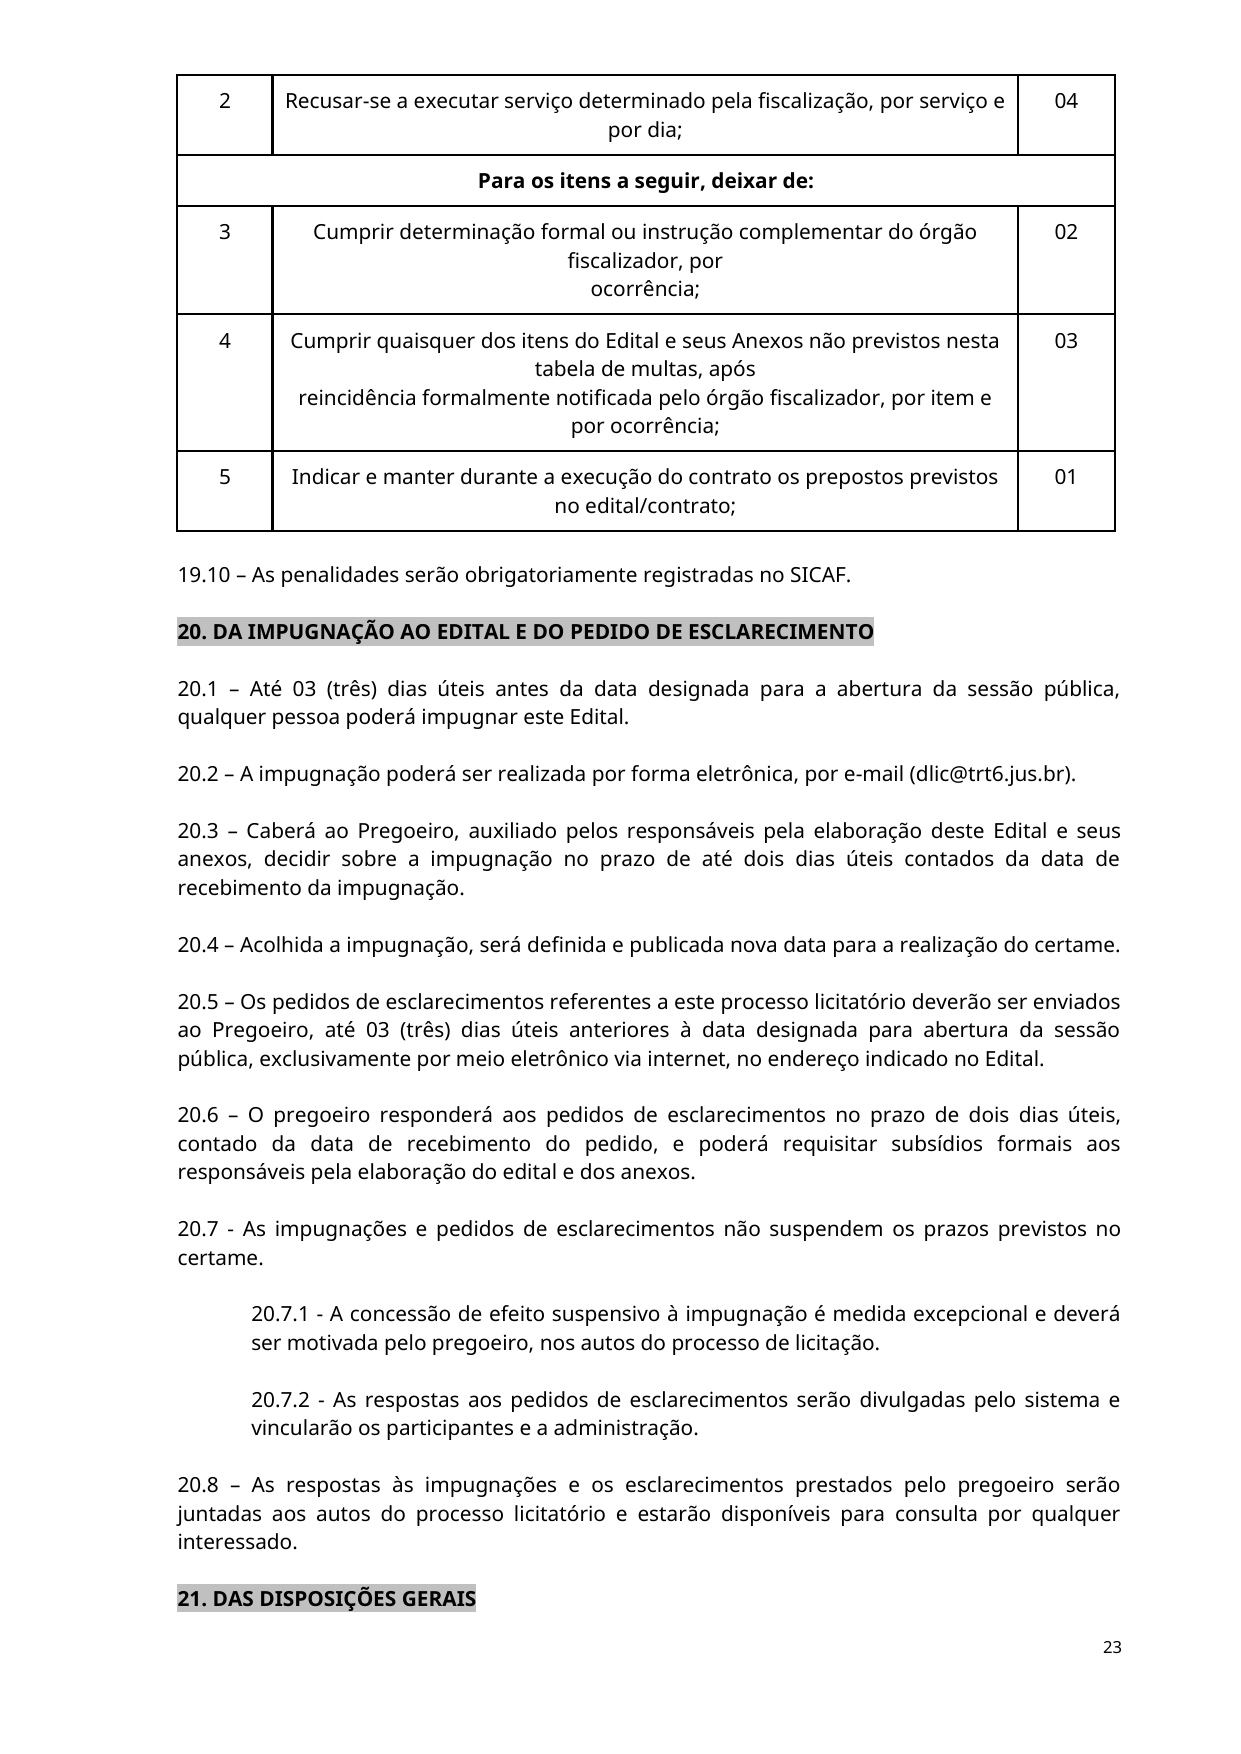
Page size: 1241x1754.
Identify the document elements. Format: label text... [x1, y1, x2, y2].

table_cell 4 [178, 315, 271, 450]
table_cell 3 [178, 207, 271, 313]
table_cell 5 [178, 452, 271, 530]
table_cell Cumprir determinação formal ou instrução complementar do órgão fiscalizador, por ocorrência; [274, 207, 1017, 313]
table_cell 03 [1019, 315, 1114, 450]
text 19.10 – As penalidades serão obrigatoriamente registradas no SICAF. [177, 560, 1122, 589]
text 20.8 – As respostas às impugnações e os esclarecimentos prestados pelo pregoeiro serão juntadas aos autos do processo licitatório e estarão disponíveis para consulta por qualquer interessado. [177, 1470, 1122, 1556]
text 20.2 – A impugnação poderá ser realizada por forma eletrônica, por e-mail (dlic@trt6.jus.br). [177, 759, 1122, 788]
text 20.5 – Os pedidos de esclarecimentos referentes a este processo licitatório deverão ser enviados ao Pregoeiro, até 03 (três) dias úteis anteriores à data designada para abertura da sessão pública, exclusivamente por meio eletrônico via internet, no endereço indicado no Edital. [177, 987, 1122, 1072]
table_cell 02 [1019, 207, 1114, 313]
text 20.1 – Até 03 (três) dias úteis antes da data designada para a abertura da sessão pública, qualquer pessoa poderá impugnar este Edital. [177, 674, 1122, 731]
text 21. DAS DISPOSIÇÕES GERAIS [177, 1584, 1122, 1612]
table_cell Indicar e manter durante a execução do contrato os prepostos previstos no edital/contrato; [274, 452, 1017, 530]
table_cell Recusar-se a executar serviço determinado pela fiscalização, por serviço e por dia; [274, 76, 1017, 154]
text 20.7 - As impugnações e pedidos de esclarecimentos não suspendem os prazos previstos no certame. [177, 1214, 1122, 1271]
text 20. DA IMPUGNAÇÃO AO EDITAL E DO PEDIDO DE ESCLARECIMENTO [177, 617, 1122, 646]
text 20.7.1 - A concessão de efeito suspensivo à impugnação é medida excepcional e deverá ser motivada pelo pregoeiro, nos autos do processo de licitação. [251, 1299, 1122, 1356]
table_cell 01 [1019, 452, 1114, 530]
text 20.7.2 - As respostas aos pedidos de esclarecimentos serão divulgadas pelo sistema e vincularão os participantes e a administração. [251, 1385, 1122, 1442]
table_cell Para os itens a seguir, deixar de: [178, 156, 1114, 205]
table_cell Cumprir quaisquer dos itens do Edital e seus Anexos não previstos nesta tabela de multas, após reincidência formalmente notificada pelo órgão fiscalizador, por item e por ocorrência; [274, 315, 1017, 450]
text 20.6 – O pregoeiro responderá aos pedidos de esclarecimentos no prazo de dois dias úteis, contado da data de recebimento do pedido, e poderá requisitar subsídios formais aos responsáveis pela elaboração do edital e dos anexos. [177, 1101, 1122, 1186]
text 20.4 – Acolhida a impugnação, será definida e publicada nova data para a realização do certame. [177, 930, 1122, 958]
text 20.3 – Caberá ao Pregoeiro, auxiliado pelos responsáveis pela elaboração deste Edital e seus anexos, decidir sobre a impugnação no prazo de até dois dias úteis contados da data de recebimento da impugnação. [177, 816, 1122, 901]
table_cell 04 [1019, 76, 1114, 154]
table_cell 2 [178, 76, 271, 154]
